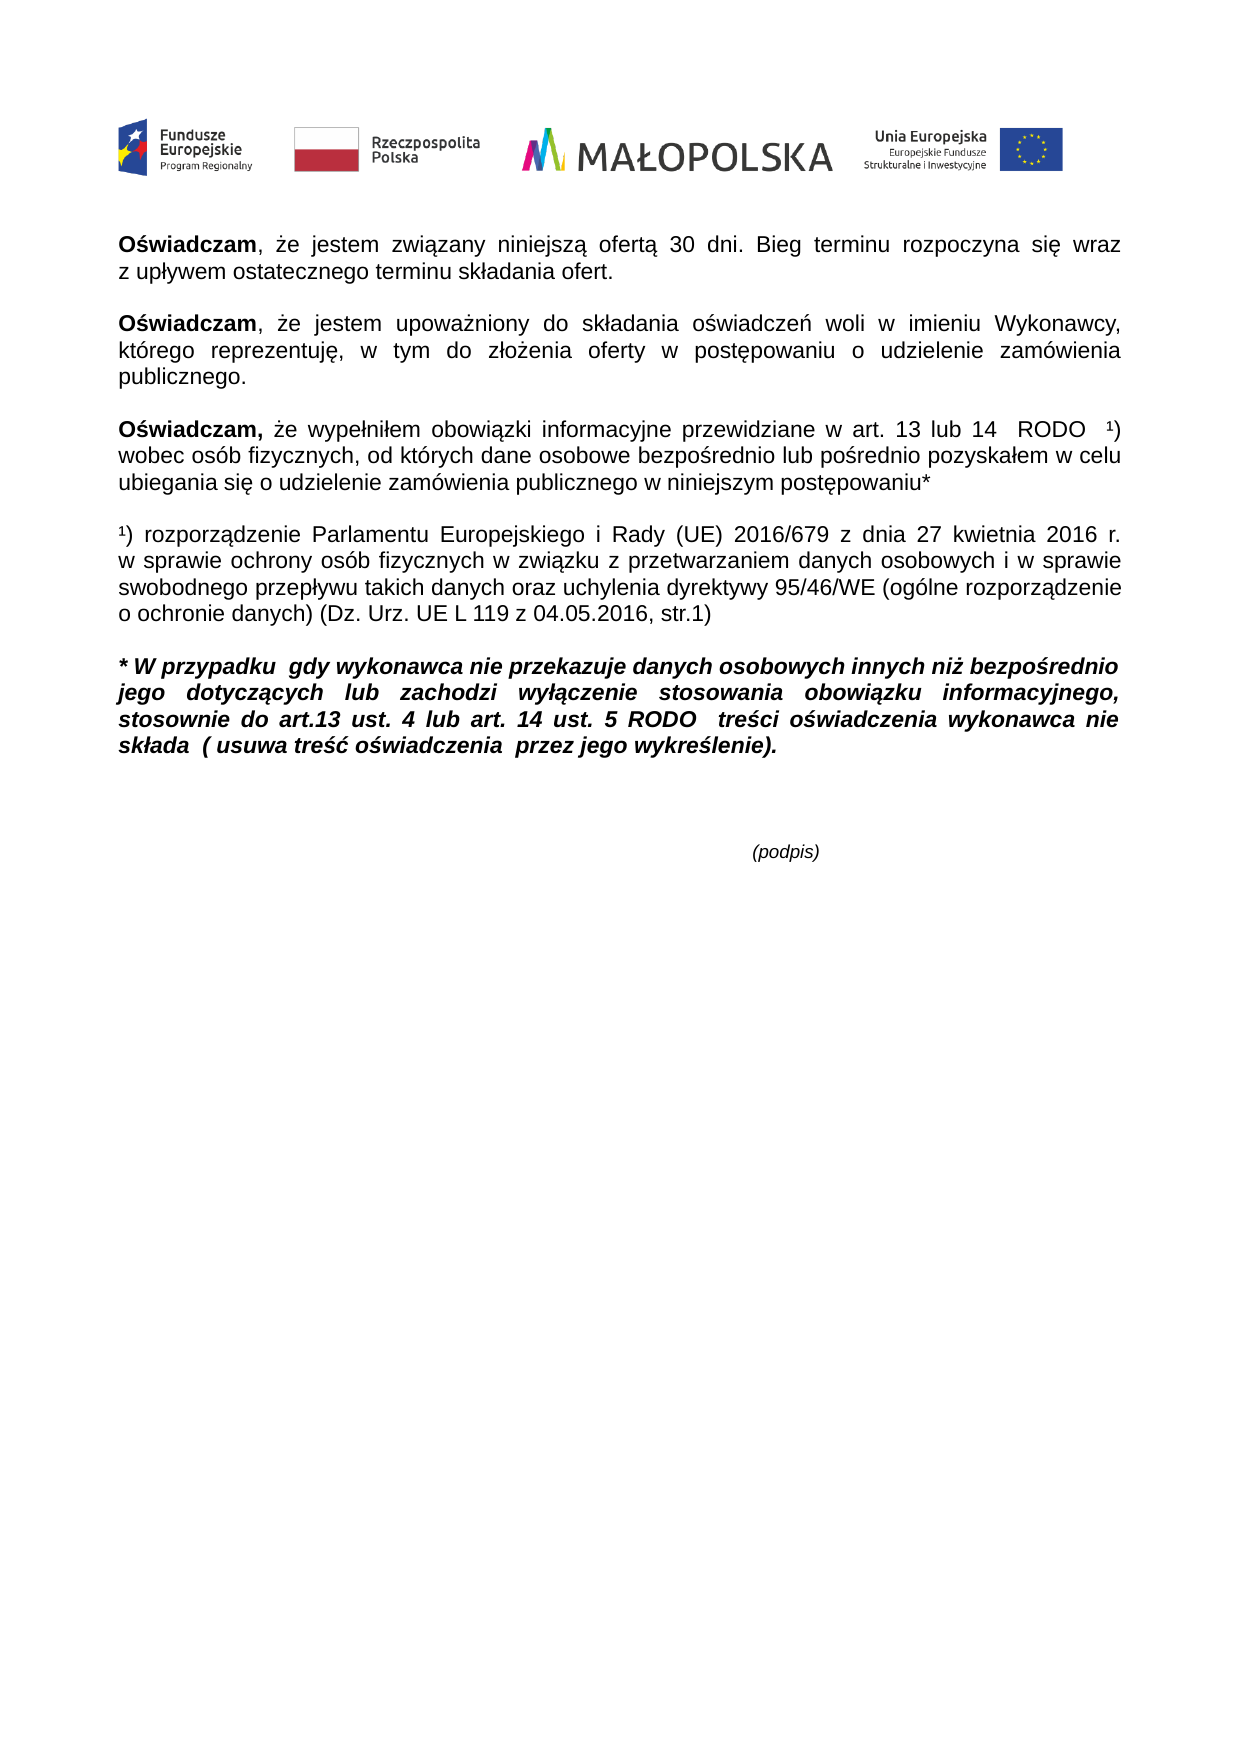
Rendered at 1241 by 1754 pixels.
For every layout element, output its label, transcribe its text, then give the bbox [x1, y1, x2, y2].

text ¹) rozporządzenie Parlamentu Europejskiego i Rady (UE) 2016/679 z dnia 27 kwietnia 2016 r. w sprawie ochrony osób fizycznych w związku z przetwarzaniem danych osobowych i w sprawie swobodnego przepływu takich danych oraz uchylenia dyrektywy 95/46/WE (ogólne rozporządzenie o ochronie danych) (Dz. Urz. UE L 119 z 04.05.2016, str.1) [118, 521, 1122, 627]
text Oświadczam, że jestem związany niniejszą ofertą 30 dni. Bieg terminu rozpoczyna się wraz z upływem ostatecznego terminu składania ofert. [118, 231, 1122, 284]
text * W przypadku gdy wykonawca nie przekazuje danych osobowych innych niż bezpośrednio jego dotyczących lub zachodzi wyłączenie stosowania obowiązku informacyjnego, stosownie do art.13 ust. 4 lub art. 14 ust. 5 RODO treści oświadczenia wykonawca nie składa ( usuwa treść oświadczenia przez jego wykreślenie). [118, 653, 1122, 758]
text (podpis) [118, 837, 1122, 864]
text Oświadczam, że jestem upoważniony do składania oświadczeń woli w imieniu Wykonawcy, którego reprezentuję, w tym do złożenia oferty w postępowaniu o udzielenie zamówienia publicznego. [118, 310, 1122, 389]
text Oświadczam, że wypełniłem obowiązki informacyjne przewidziane w art. 13 lub 14 RODO ¹) wobec osób fizycznych, od których dane osobowe bezpośrednio lub pośrednio pozyskałem w celu ubiegania się o udzielenie zamówienia publicznego w niniejszym postępowaniu* [118, 416, 1122, 495]
picture [118, 118, 1063, 176]
